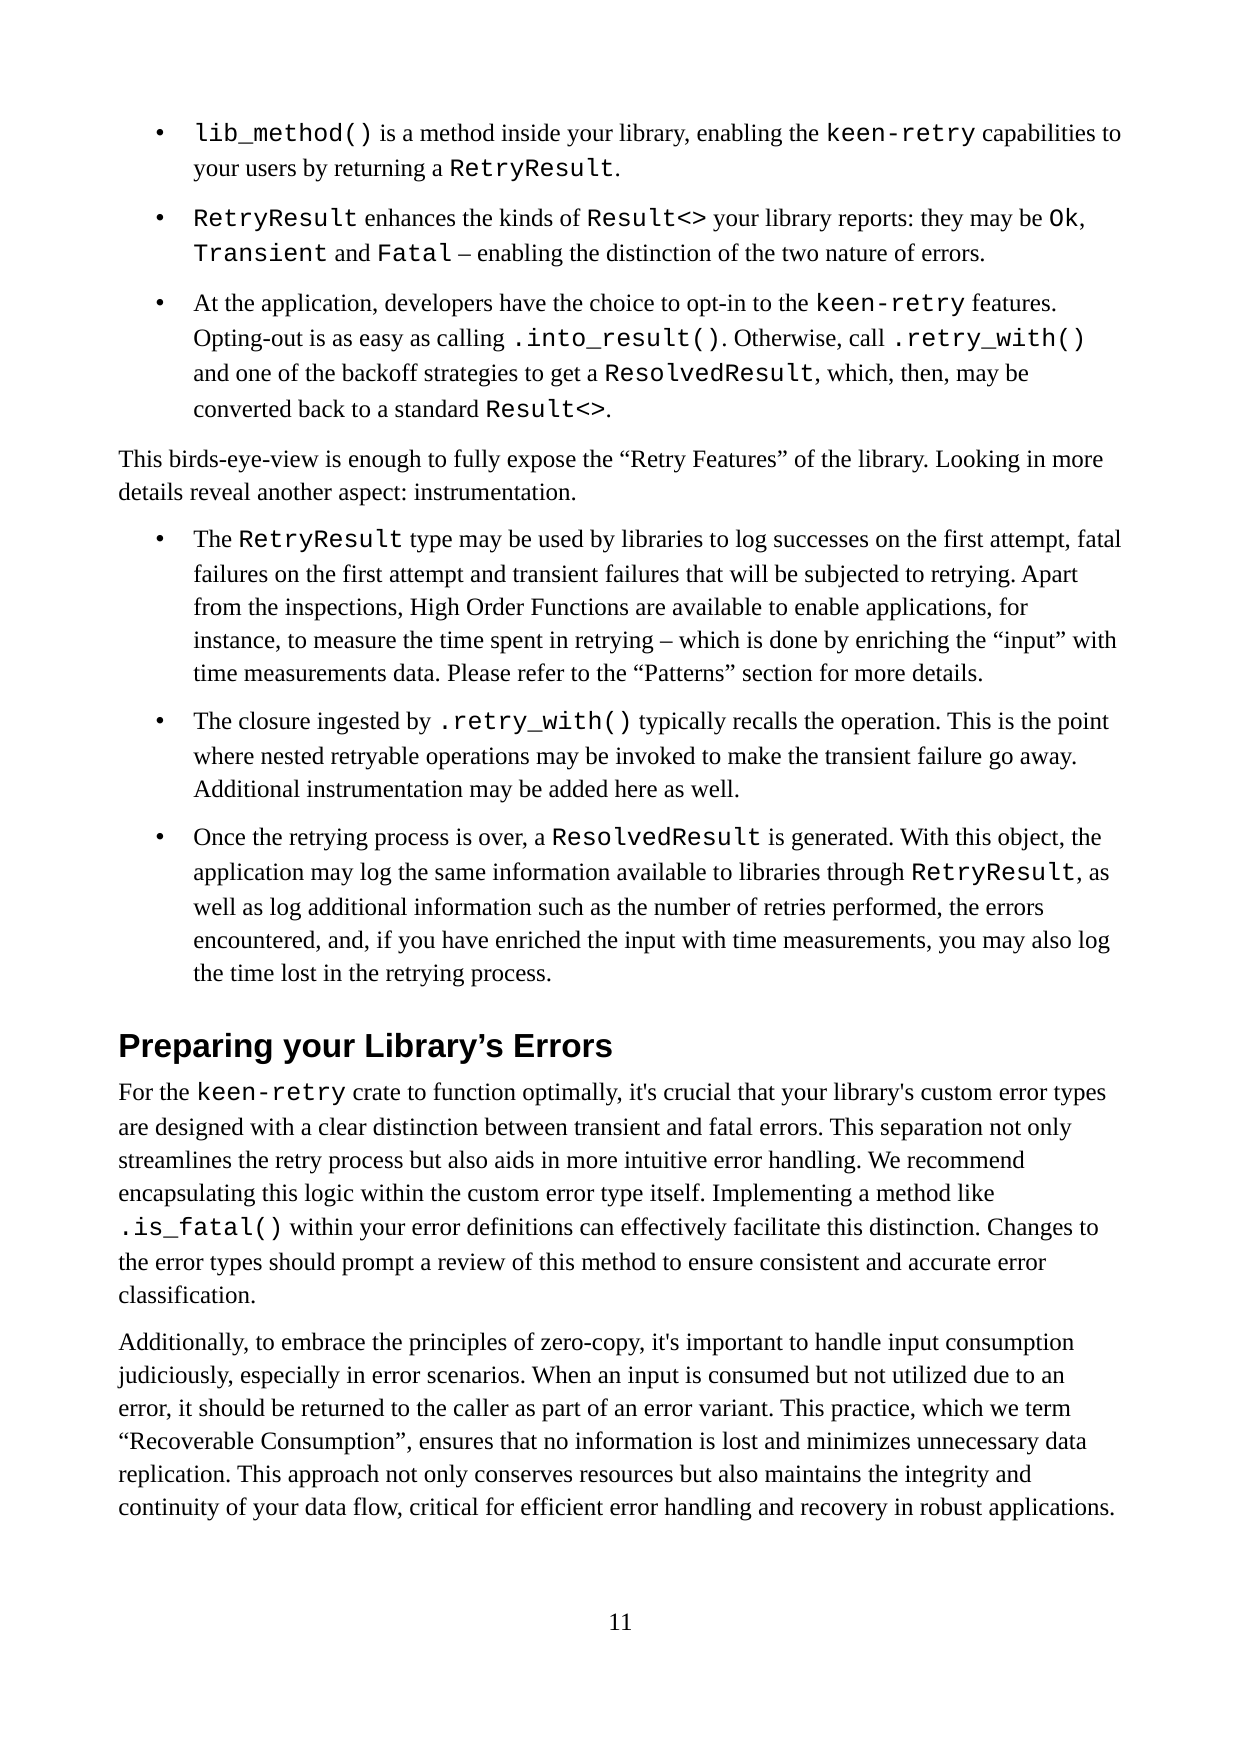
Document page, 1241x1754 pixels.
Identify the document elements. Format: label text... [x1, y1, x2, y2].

list RetryResult enhances the kinds of Result<> your library reports: they may be Ok, Transient and Fatal – enabling the distinction of the two nature of errors. [156, 203, 1122, 269]
text Additionally, to embrace the principles of zero-copy, it's important to handle input consumption judiciously, especially in error scenarios. When an input is consumed but not utilized due to an error, it should be returned to the caller as part of an error variant. This practice, which we term “Recoverable Consumption”, ensures that no information is lost and minimizes unnecessary data replication. This approach not only conserves resources but also maintains the integrity and continuity of your data flow, critical for efficient error handling and recovery in robust applications. [118, 1327, 1122, 1521]
list The RetryResult type may be used by libraries to log successes on the first attempt, fatal failures on the first attempt and transient failures that will be subjected to retrying. Apart from the inspections, High Order Functions are available to enable applications, for instance, to measure the time spent in retrying – which is done by enriching the “input” with time measurements data. Please refer to the “Patterns” section for more details. [156, 524, 1122, 687]
list Once the retrying process is over, a ResolvedResult is generated. With this object, the application may log the same information available to libraries through RetryResult, as well as log additional information such as the number of retries performed, the errors encountered, and, if you have enriched the input with time measurements, you may also log the time lost in the retrying process. [156, 822, 1122, 987]
text This birds-eye-view is enough to fully expose the “Retry Features” of the library. Looking in more details reveal another aspect: instrumentation. [118, 444, 1122, 505]
text For the keen-retry crate to function optimally, it's crucial that your library's custom error types are designed with a clear distinction between transient and fatal errors. This separation not only streamlines the retry process but also aids in more intuitive error handling. We recommend encapsulating this logic within the custom error type itself. Implementing a method like .is_fatal() within your error definitions can effectively facilitate this distinction. Changes to the error types should prompt a review of this method to ensure consistent and accurate error classification. [118, 1077, 1122, 1308]
list At the application, developers have the choice to opt-in to the keen-retry features. Opting-out is as easy as calling .into_result(). Otherwise, call .retry_with() and one of the backoff strategies to get a ResolvedResult, which, then, may be converted back to a standard Result<>. [156, 288, 1122, 424]
list lib_method() is a method inside your library, enabling the keen-retry capabilities to your users by returning a RetryResult. [156, 118, 1122, 184]
list The closure ingested by .retry_with() typically recalls the operation. This is the point where nested retryable operations may be invoked to make the transient failure go away. Additional instrumentation may be added here as well. [156, 706, 1122, 803]
subtitle Preparing your Library’s Errors [118, 1026, 1122, 1065]
